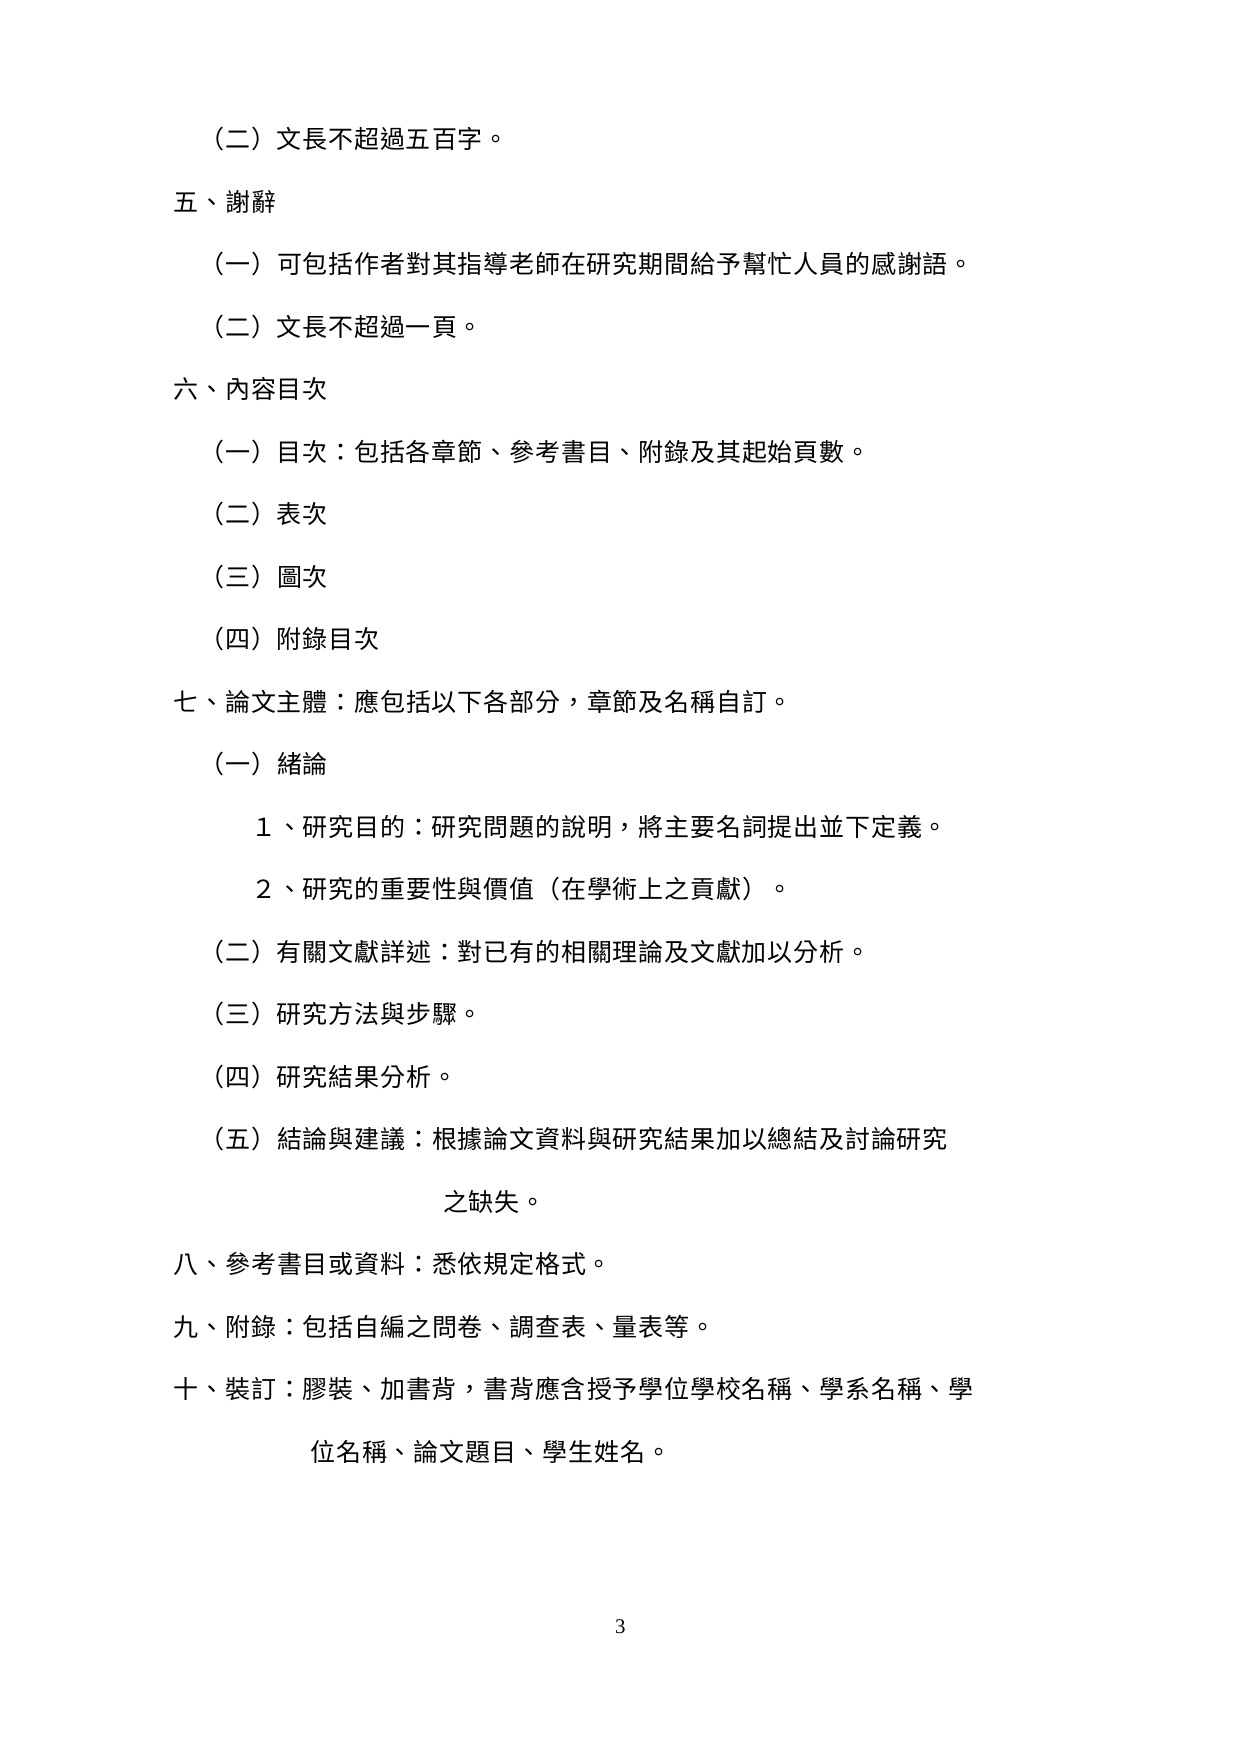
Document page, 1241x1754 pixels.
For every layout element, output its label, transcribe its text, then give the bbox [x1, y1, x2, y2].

text （二）文長不超過一頁。 [148, 284, 1092, 346]
text ２、研究的重要性與價值（在學術上之貢獻）。 [148, 846, 1092, 909]
text １、研究目的：研究問題的說明，將主要名詞提出並下定義。 [148, 784, 1092, 846]
text 九、附錄：包括自編之問卷、調查表、量表等。 [148, 1284, 1092, 1346]
text （二）有關文獻詳述：對已有的相關理論及文獻加以分析。 [148, 909, 1092, 971]
text 六、內容目次 [148, 346, 1092, 409]
text 之缺失。 [148, 1159, 1092, 1221]
text 十、裝訂：膠裝、加書背，書背應含授予學位學校名稱、學系名稱、學 [148, 1346, 1092, 1409]
text （三）研究方法與步驟。 [148, 971, 1092, 1034]
text （一）緒論 [148, 721, 1092, 784]
text 八、參考書目或資料：悉依規定格式。 [148, 1221, 1092, 1284]
text （二）文長不超過五百字。 [148, 96, 1092, 159]
text （二）表次 [148, 471, 1092, 534]
text （一）可包括作者對其指導老師在研究期間給予幫忙人員的感謝語。 [148, 221, 1092, 284]
text 五、謝辭 [148, 159, 1092, 221]
text 位名稱、論文題目、學生姓名。 [148, 1409, 1092, 1471]
text （三）圖次 [148, 534, 1092, 596]
text （一）目次：包括各章節、參考書目、附錄及其起始頁數。 [148, 409, 1092, 471]
text （四）研究結果分析。 [148, 1034, 1092, 1096]
text 七、論文主體：應包括以下各部分，章節及名稱自訂。 [148, 659, 1092, 721]
text （五）結論與建議：根據論文資料與研究結果加以總結及討論研究 [148, 1096, 1092, 1159]
text （四）附錄目次 [148, 596, 1092, 659]
